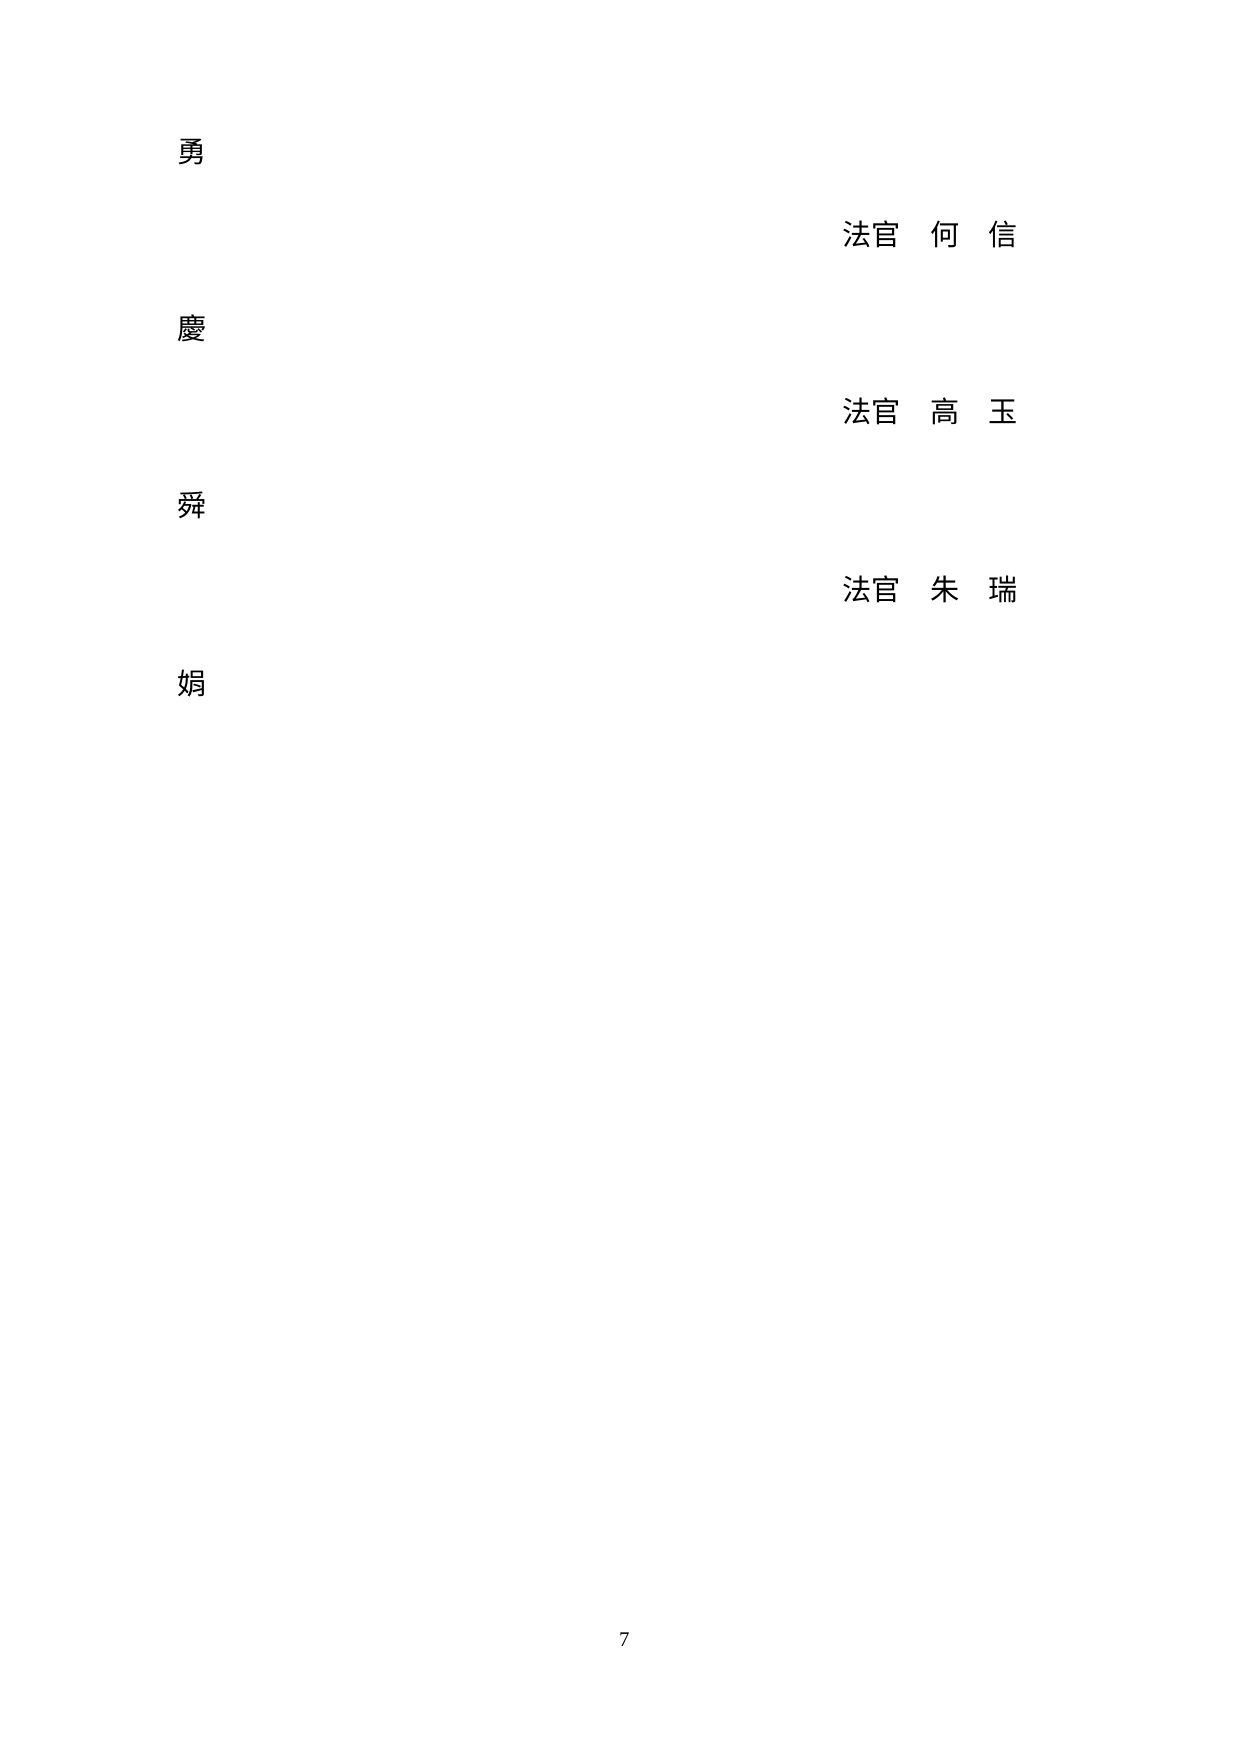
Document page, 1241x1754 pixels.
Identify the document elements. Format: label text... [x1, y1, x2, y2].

text 法官 何 信 慶 [177, 191, 1063, 347]
text 法官 朱 瑞 娟 [177, 546, 1063, 796]
text 法官 高 玉 舜 [177, 369, 1063, 525]
text 勇 [177, 108, 1063, 170]
